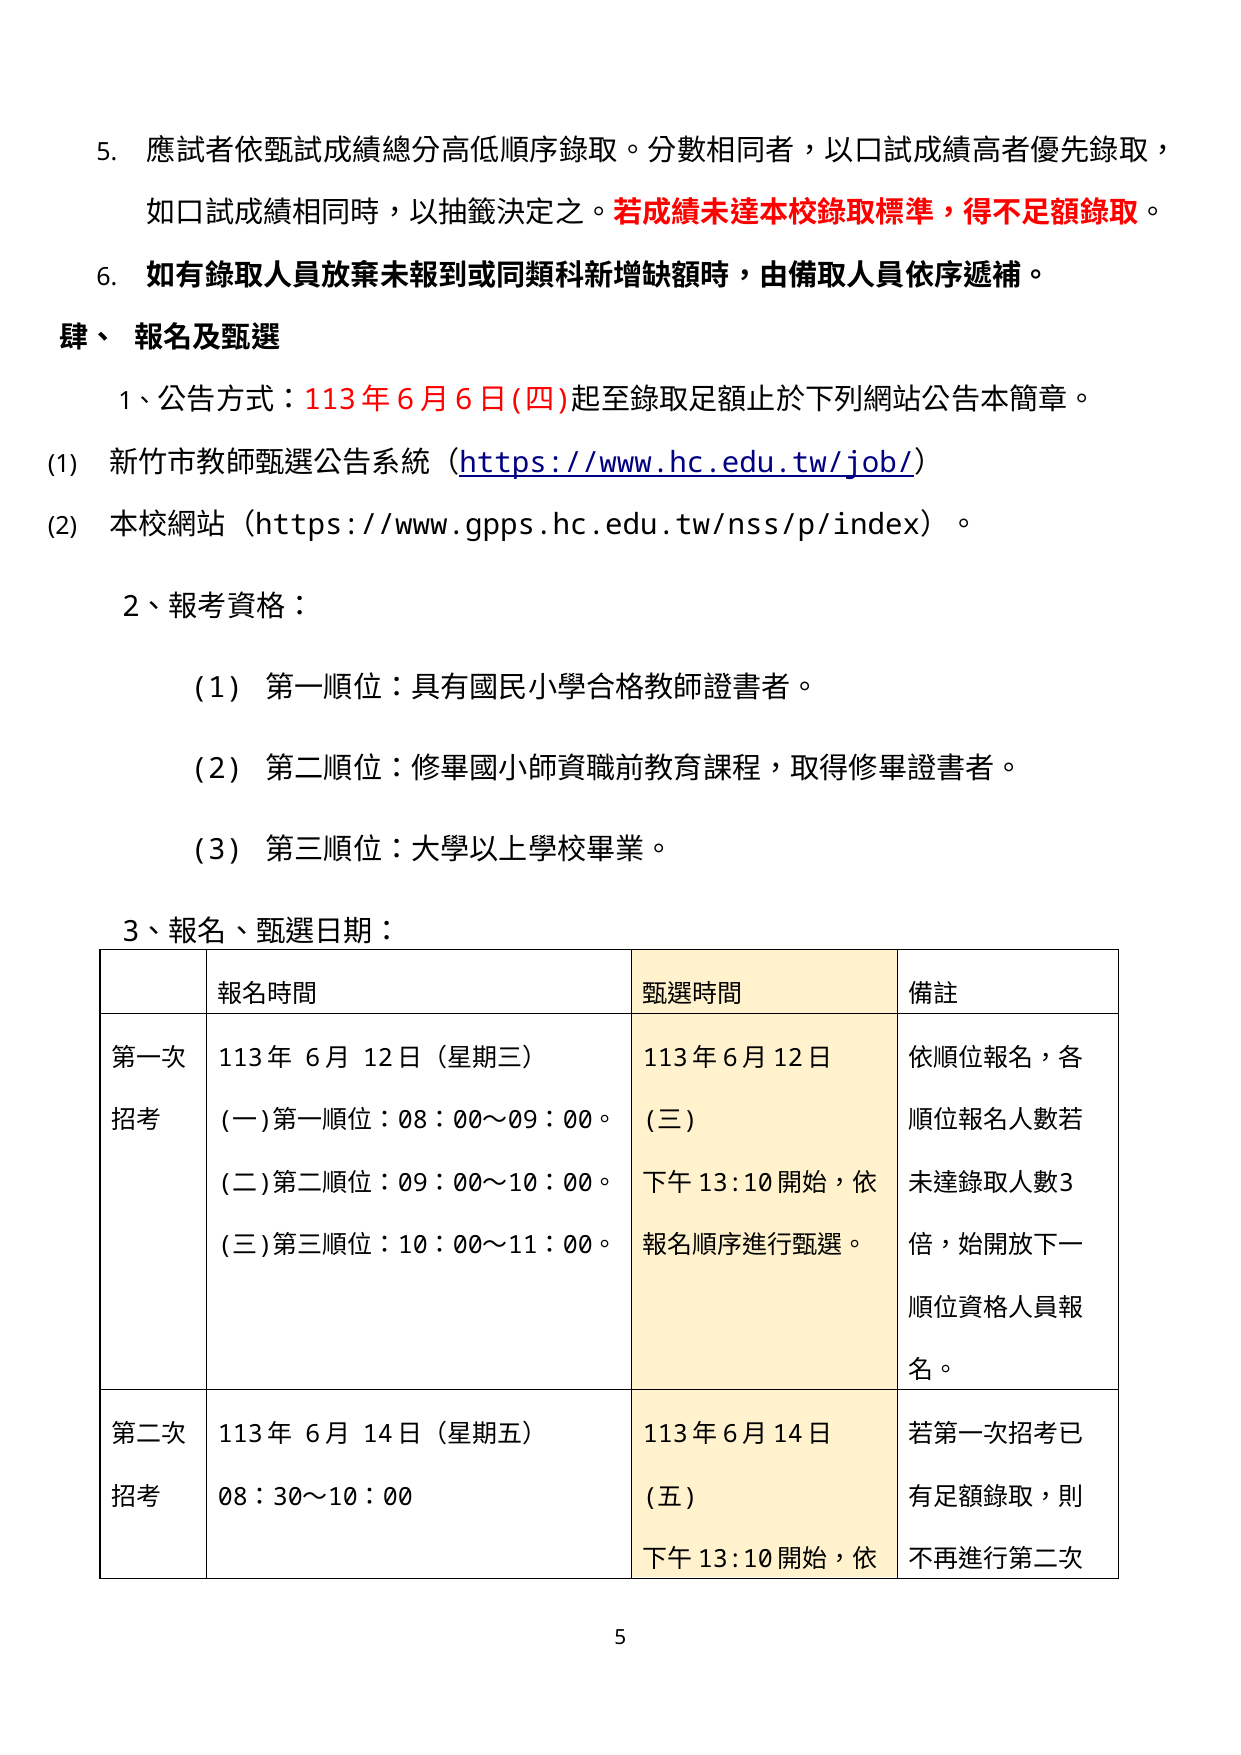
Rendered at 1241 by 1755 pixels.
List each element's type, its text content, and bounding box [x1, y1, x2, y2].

table_header 備註 [898, 950, 1118, 1013]
table_cell 若第一次招考已有足額錄取，則不再進行第二次 [898, 1390, 1118, 1577]
table_cell 113年 6月 12日（星期三） (一)第一順位：08：00～09：00。 (二)第二順位：09：00～10：00。 (三)第三順位：10：00～11：00。 [207, 1014, 631, 1389]
list 第三順位：大學以上學校畢業。 [190, 806, 1181, 868]
table_cell 113年6月14日(五) 下午13:10開始，依 [632, 1390, 897, 1577]
list 第一順位：具有國民小學合格教師證書者。 [190, 643, 1181, 706]
table_cell 第二次招考 [101, 1390, 206, 1577]
table_cell 第一次招考 [101, 1014, 206, 1389]
list 本校網站（https://www.gpps.hc.edu.tw/nss/p/index）。 [48, 481, 1181, 543]
list 公告方式：113年6月6日(四)起至錄取足額止於下列網站公告本簡章。 [118, 356, 1181, 418]
table_cell 113年6月12日(三) 下午13:10開始，依報名順序進行甄選。 [632, 1014, 897, 1389]
table_header 甄選時間 [632, 950, 897, 1013]
list 報名、甄選日期： [122, 887, 1181, 949]
list 第二順位：修畢國小師資職前教育課程，取得修畢證書者。 [190, 724, 1181, 787]
list 新竹市教師甄選公告系統（https://www.hc.edu.tw/job/） [48, 418, 1181, 481]
list 報考資格： [122, 562, 1181, 624]
table_cell 113年 6月 14日（星期五） 08：30～10：00 [207, 1390, 631, 1577]
list 如有錄取人員放棄未報到或同類科新增缺額時，由備取人員依序遞補。 [96, 231, 1181, 293]
table_header 報名時間 [207, 950, 631, 1013]
table_cell 依順位報名，各順位報名人數若未達錄取人數3倍，始開放下一順位資格人員報名。 [898, 1014, 1118, 1389]
list 報名及甄選 [59, 293, 1181, 356]
list 應試者依甄試成績總分高低順序錄取。分數相同者，以口試成績高者優先錄取，如口試成績相同時，以抽籤決定之。若成績未達本校錄取標準，得不足額錄取。 [96, 106, 1181, 231]
table_header [101, 950, 206, 1013]
